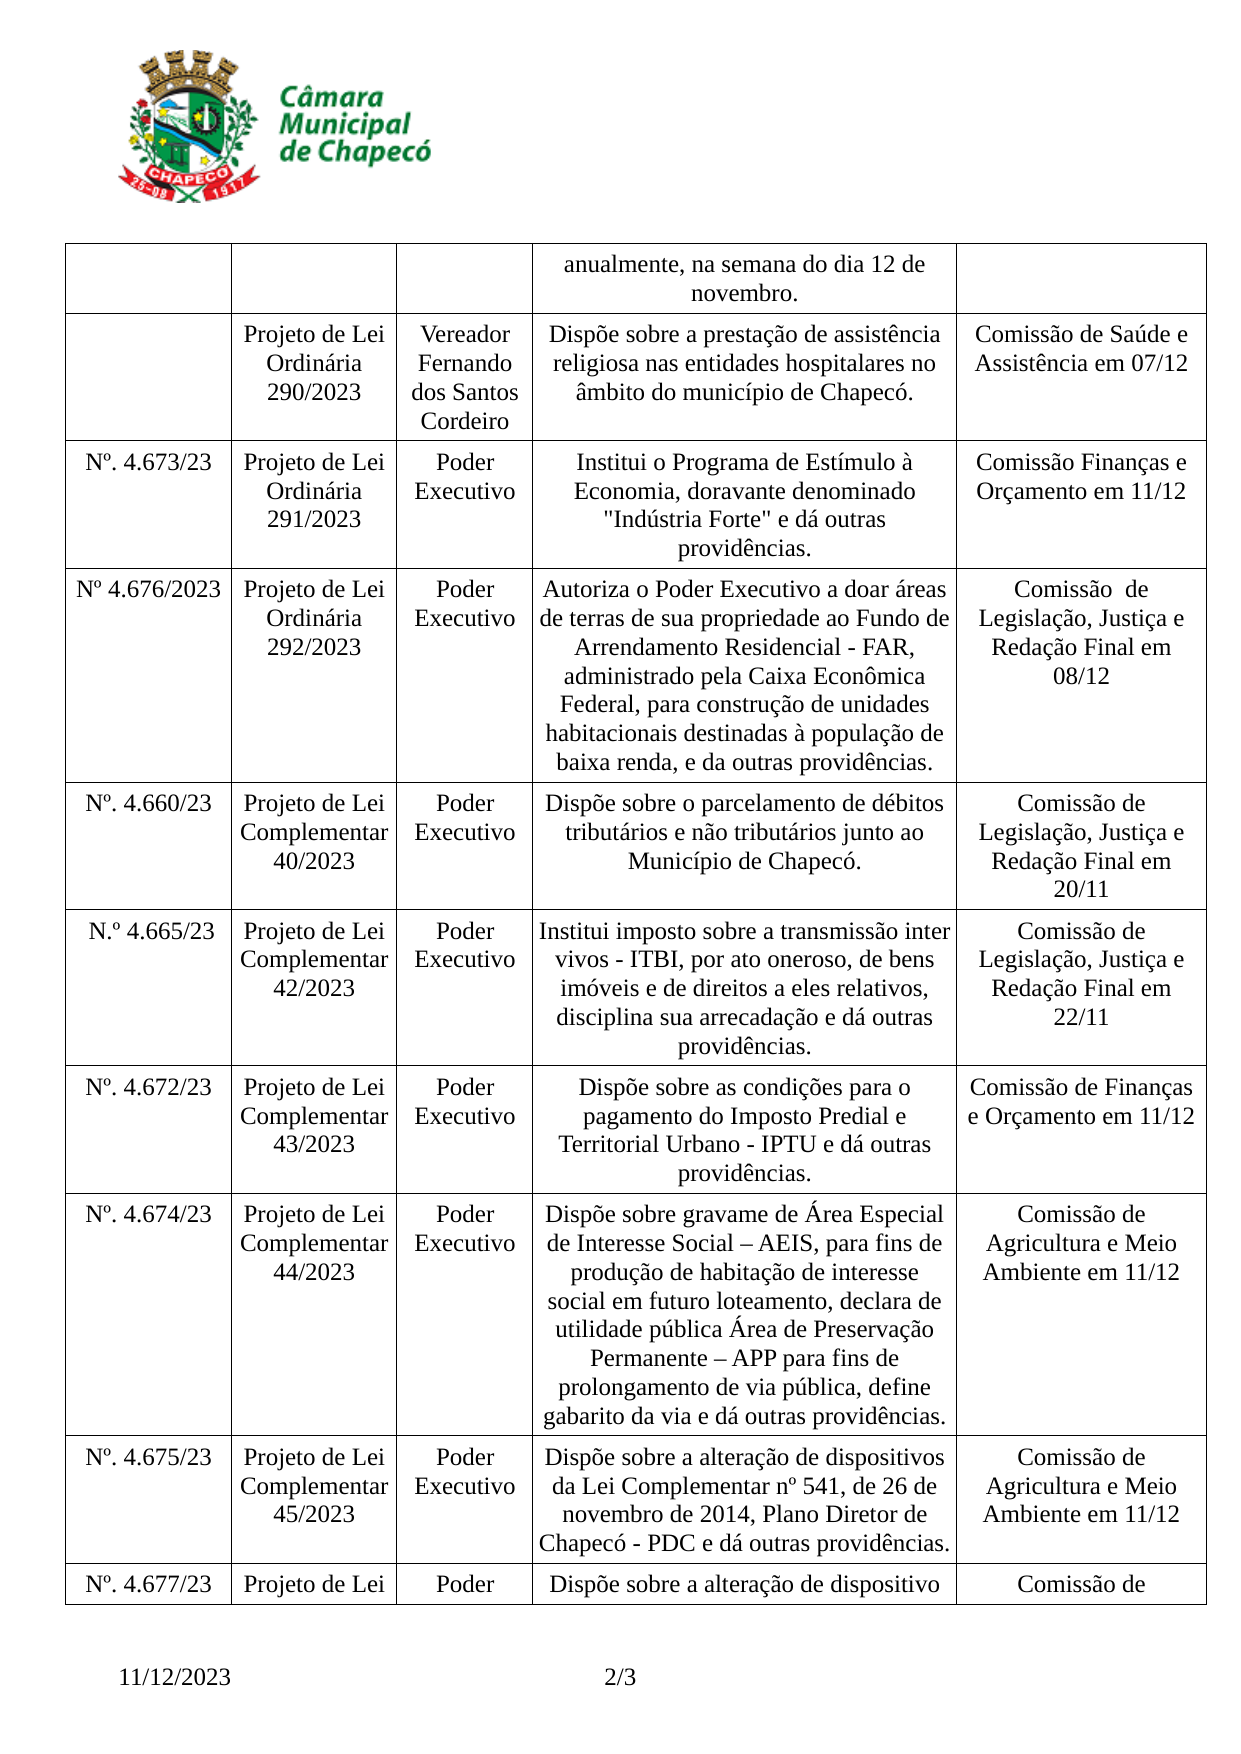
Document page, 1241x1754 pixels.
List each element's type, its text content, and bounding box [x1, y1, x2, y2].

table_cell Nº. 4.677/23 [66, 1564, 231, 1604]
table_cell Autoriza o Poder Executivo a doar áreas de terras de sua propriedade ao Fundo de Arrendamento Residencial - FAR, administrado pela Caixa Econômica Federal, para construção de unidades habitacionais destinadas à população de baixa renda, e da outras providências. [533, 569, 956, 782]
table_cell Dispõe sobre as condições para o pagamento do Imposto Predial e Territorial Urbano - IPTU e dá outras providências. [533, 1066, 956, 1193]
table_cell Poder Executivo [397, 1194, 532, 1435]
table_cell Comissão de Finanças e Orçamento em 11/12 [957, 1066, 1206, 1193]
table_cell N.º 4.665/23 [66, 910, 231, 1065]
table_cell [66, 314, 231, 440]
table_cell Projeto de Lei Complementar 45/2023 [232, 1436, 396, 1563]
table_cell Nº. 4.660/23 [66, 783, 231, 909]
table_cell Institui imposto sobre a transmissão inter vivos - ITBI, por ato oneroso, de bens imóveis e de direitos a eles relativos, disciplina sua arrecadação e dá outras providências. [533, 910, 956, 1065]
table_cell Comissão de Saúde e Assistência em 07/12 [957, 314, 1206, 440]
table_cell Poder Executivo [397, 1066, 532, 1193]
table_cell Poder Executivo [397, 910, 532, 1065]
table_cell Projeto de Lei Complementar 44/2023 [232, 1194, 396, 1435]
table_cell Dispõe sobre o parcelamento de débitos tributários e não tributários junto ao Município de Chapecó. [533, 783, 956, 909]
table_cell Projeto de Lei Complementar 40/2023 [232, 783, 396, 909]
table_cell Comissão de Agricultura e Meio Ambiente em 11/12 [957, 1436, 1206, 1563]
table_cell Poder Executivo [397, 569, 532, 782]
table_cell Comissão de [957, 1564, 1206, 1604]
table_cell Comissão de Legislação, Justiça e Redação Final em 08/12 [957, 569, 1206, 782]
table_cell Projeto de Lei Ordinária 291/2023 [232, 441, 396, 568]
table_cell Poder Executivo [397, 1436, 532, 1563]
table_cell Nº. 4.672/23 [66, 1066, 231, 1193]
table_cell Dispõe sobre gravame de Área Especial de Interesse Social – AEIS, para fins de produção de habitação de interesse social em futuro loteamento, declara de utilidade pública Área de Preservação Permanente – APP para fins de prolongamento de via pública, define gabarito da via e dá outras providências. [533, 1194, 956, 1435]
table_cell anualmente, na semana do dia 12 de novembro. [533, 244, 956, 313]
table_cell Comissão de Agricultura e Meio Ambiente em 11/12 [957, 1194, 1206, 1435]
table_cell [66, 244, 231, 313]
picture [118, 50, 431, 203]
table_cell [957, 244, 1206, 313]
table_cell Nº. 4.674/23 [66, 1194, 231, 1435]
table_cell Poder Executivo [397, 783, 532, 909]
table_cell Projeto de Lei Ordinária 290/2023 [232, 314, 396, 440]
table_cell Projeto de Lei Ordinária 292/2023 [232, 569, 396, 782]
table_cell Comissão Finanças e Orçamento em 11/12 [957, 441, 1206, 568]
table_cell Nº. 4.673/23 [66, 441, 231, 568]
table_cell Vereador Fernando dos Santos Cordeiro [397, 314, 532, 440]
table_cell Projeto de Lei Complementar 42/2023 [232, 910, 396, 1065]
table_cell Poder [397, 1564, 532, 1604]
table_cell [232, 244, 396, 313]
table_cell Dispõe sobre a alteração de dispositivo [533, 1564, 956, 1604]
table_cell Nº 4.676/2023 [66, 569, 231, 782]
table_cell Poder Executivo [397, 441, 532, 568]
table_cell Projeto de Lei Complementar 43/2023 [232, 1066, 396, 1193]
table_cell Nº. 4.675/23 [66, 1436, 231, 1563]
table_cell Projeto de Lei [232, 1564, 396, 1604]
table_cell [397, 244, 532, 313]
table_cell Comissão de Legislação, Justiça e Redação Final em 22/11 [957, 910, 1206, 1065]
table_cell Comissão de Legislação, Justiça e Redação Final em 20/11 [957, 783, 1206, 909]
table_cell Dispõe sobre a prestação de assistência religiosa nas entidades hospitalares no âmbito do município de Chapecó. [533, 314, 956, 440]
table_cell Institui o Programa de Estímulo à Economia, doravante denominado "Indústria Forte" e dá outras providências. [533, 441, 956, 568]
table_cell Dispõe sobre a alteração de dispositivos da Lei Complementar nº 541, de 26 de novembro de 2014, Plano Diretor de Chapecó - PDC e dá outras providências. [533, 1436, 956, 1563]
